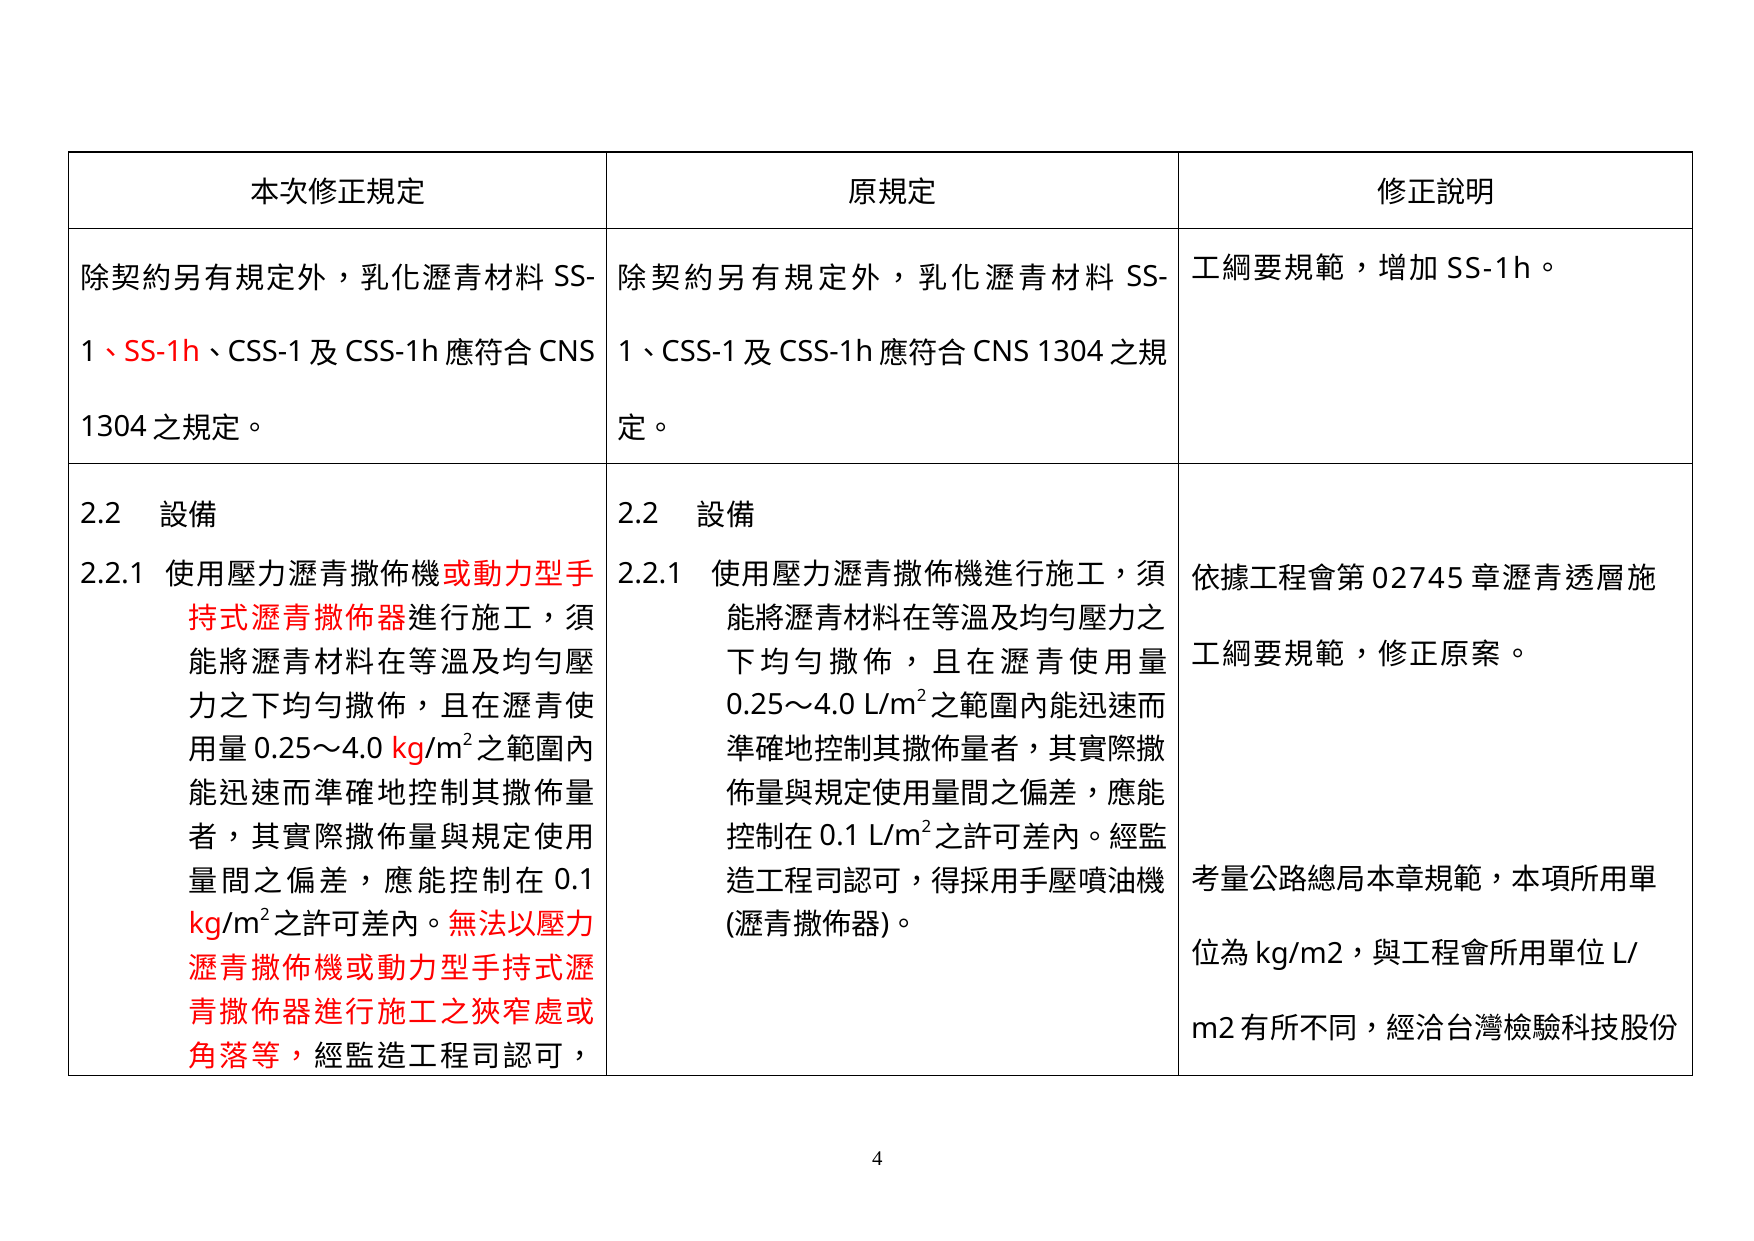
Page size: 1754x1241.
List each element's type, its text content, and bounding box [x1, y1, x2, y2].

table_cell 除契約另有規定外，乳化瀝青材料SS-1、CSS-1及CSS-1h應符合CNS 1304之規定。 [607, 229, 1178, 463]
table_cell 2.2 設備 2.2.1 使用壓力瀝青撒佈機或動力型手持式瀝青撒佈器進行施工，須能將瀝青材料在等溫及均勻壓力之下均勻撒佈，且在瀝青使用量0.25～4.0 kg/m2之範圍內能迅速而準確地控制其撒佈量者，其實際撒佈量與規定使用量間之偏差，應能控制在0.1 kg/m2之許可差內。無法以壓力瀝青撒佈機或動力型手持式瀝青撒佈器進行施工之狹窄處或角落等，經監造工程司認可， [69, 464, 606, 1075]
table_header 本次修正規定 [69, 153, 606, 227]
table_cell 工綱要規範，增加SS-1h。 [1179, 229, 1692, 463]
table_cell 2.2 設備 2.2.1 使用壓力瀝青撒佈機進行施工，須能將瀝青材料在等溫及均勻壓力之下均勻撒佈，且在瀝青使用量0.25～4.0 L/m2之範圍內能迅速而準確地控制其撒佈量者，其實際撒佈量與規定使用量間之偏差，應能控制在0.1 L/m2之許可差內。經監造工程司認可，得採用手壓噴油機(瀝青撒佈器)。 [607, 464, 1178, 1075]
table_cell 除契約另有規定外，乳化瀝青材料SS-1、SS-1h、CSS-1及CSS-1h應符合CNS 1304之規定。 [69, 229, 606, 463]
table_header 原規定 [607, 153, 1178, 227]
table_cell 依據工程會第02745章瀝青透層施工綱要規範，修正原案。 考量公路總局本章規範，本項所用單位為kg/m2，與工程會所用單位L/m2有所不同，經洽台灣檢驗科技股份 [1179, 464, 1692, 1075]
table_header 修正說明 [1179, 153, 1692, 227]
